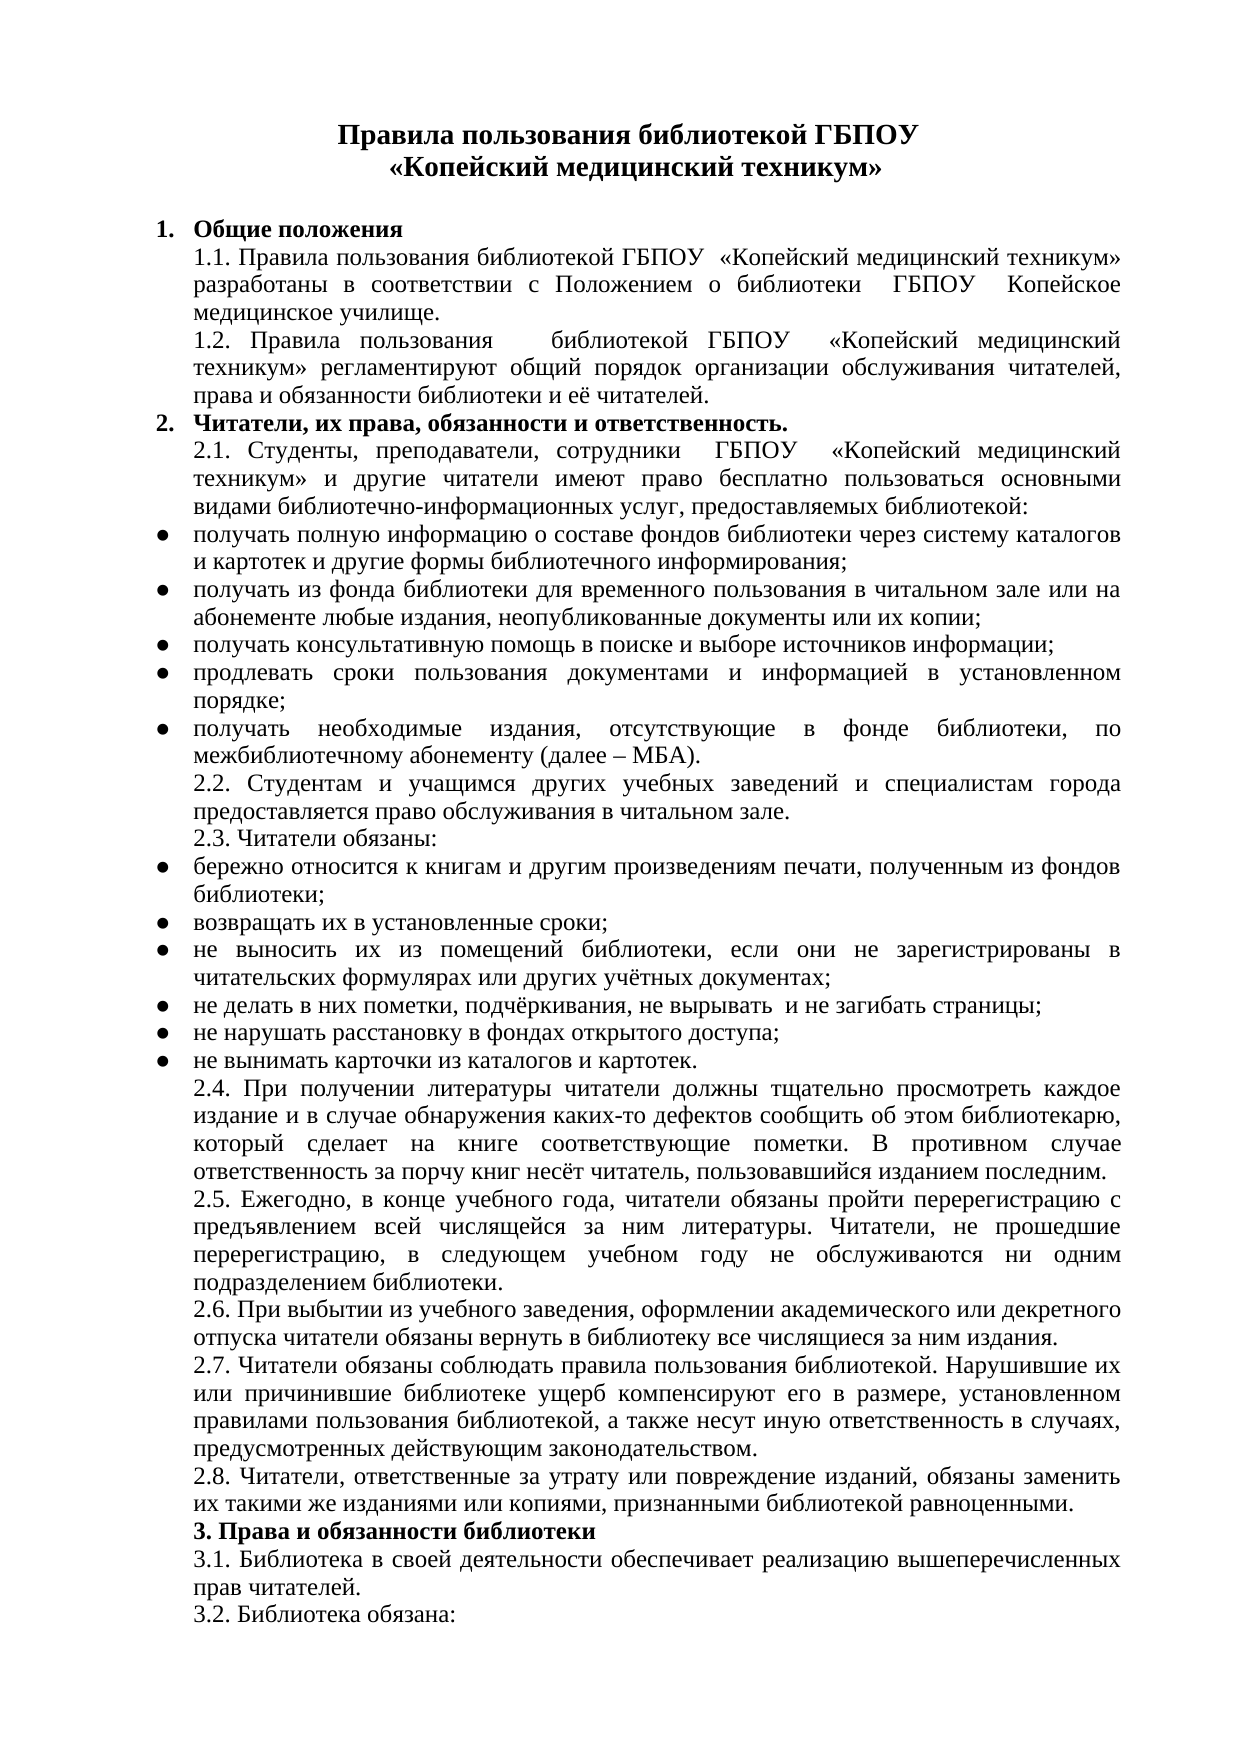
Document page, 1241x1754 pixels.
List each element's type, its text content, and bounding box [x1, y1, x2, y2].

text 2.8. Читатели, ответственные за утрату или повреждение изданий, обязаны заменить их такими же изданиями или копиями, признанными библиотекой равноценными. [193, 1462, 1122, 1517]
text 3. Права и обязанности библиотеки [193, 1517, 1122, 1545]
text Правила пользования библиотекой ГБПОУ [118, 118, 1122, 150]
text 2.2. Студентам и учащимся других учебных заведений и специалистам города предоставляется право обслуживания в читальном зале. [193, 769, 1122, 824]
list не делать в них пометки, подчёркивания, не вырывать и не загибать страницы; [156, 991, 1122, 1018]
text 1.2. Правила пользования библиотекой ГБПОУ «Копейский медицинский техникум» регламентируют общий порядок организации обслуживания читателей, права и обязанности библиотеки и её читателей. [193, 326, 1122, 409]
text 2.1. Студенты, преподаватели, сотрудники ГБПОУ «Копейский медицинский техникум» и другие читатели имеют право бесплатно пользоваться основными видами библиотечно-информационных услуг, предоставляемых библиотекой: [193, 437, 1122, 520]
text 2.7. Читатели обязаны соблюдать правила пользования библиотекой. Нарушившие их или причинившие библиотеке ущерб компенсируют его в размере, установленном правилами пользования библиотекой, а также несут иную ответственность в случаях, предусмотренных действующим законодательством. [193, 1351, 1122, 1462]
list получать полную информацию о составе фондов библиотеки через систему каталогов и картотек и другие формы библиотечного информирования; [156, 520, 1122, 575]
list не выносить их из помещений библиотеки, если они не зарегистрированы в читательских формулярах или других учётных документах; [156, 935, 1122, 991]
list бережно относится к книгам и другим произведениям печати, полученным из фондов библиотеки; [156, 852, 1122, 908]
list получать необходимые издания, отсутствующие в фонде библиотеки, по межбиблиотечному абонементу (далее – МБА). [156, 714, 1122, 769]
list не вынимать карточки из каталогов и картотек. [156, 1046, 1122, 1074]
text 2.6. При выбытии из учебного заведения, оформлении академического или декретного отпуска читатели обязаны вернуть в библиотеку все числящиеся за ним издания. [193, 1296, 1122, 1351]
list получать консультативную помощь в поиске и выборе источников информации; [156, 631, 1122, 658]
text 1.1. Правила пользования библиотекой ГБПОУ «Копейский медицинский техникум» разработаны в соответствии с Положением о библиотеки ГБПОУ Копейское медицинское училище. [193, 243, 1122, 326]
text 3.2. Библиотека обязана: [193, 1600, 1122, 1628]
list не нарушать расстановку в фондах открытого доступа; [156, 1018, 1122, 1046]
list продлевать сроки пользования документами и информацией в установленном порядке; [156, 658, 1122, 714]
list Читатели, их права, обязанности и ответственность. [156, 409, 1122, 437]
list Общие положения [156, 215, 1122, 243]
text 2.5. Ежегодно, в конце учебного года, читатели обязаны пройти перерегистрацию с предъявлением всей числящейся за ним литературы. Читатели, не прошедшие перерегистрацию, в следующем учебном году не обслуживаются ни одним подразделением библиотеки. [193, 1185, 1122, 1296]
text 3.1. Библиотека в своей деятельности обеспечивает реализацию вышеперечисленных прав читателей. [193, 1545, 1122, 1600]
list получать из фонда библиотеки для временного пользования в читальном зале или на абонементе любые издания, неопубликованные документы или их копии; [156, 575, 1122, 631]
text 2.3. Читатели обязаны: [193, 824, 1122, 852]
list возвращать их в установленные сроки; [156, 908, 1122, 935]
text «Копейский медицинский техникум» [118, 150, 1122, 183]
text 2.4. При получении литературы читатели должны тщательно просмотреть каждое издание и в случае обнаружения каких-то дефектов сообщить об этом библиотекарю, который сделает на книге соответствующие пометки. В противном случае ответственность за порчу книг несёт читатель, пользовавшийся изданием последним. [193, 1074, 1122, 1185]
